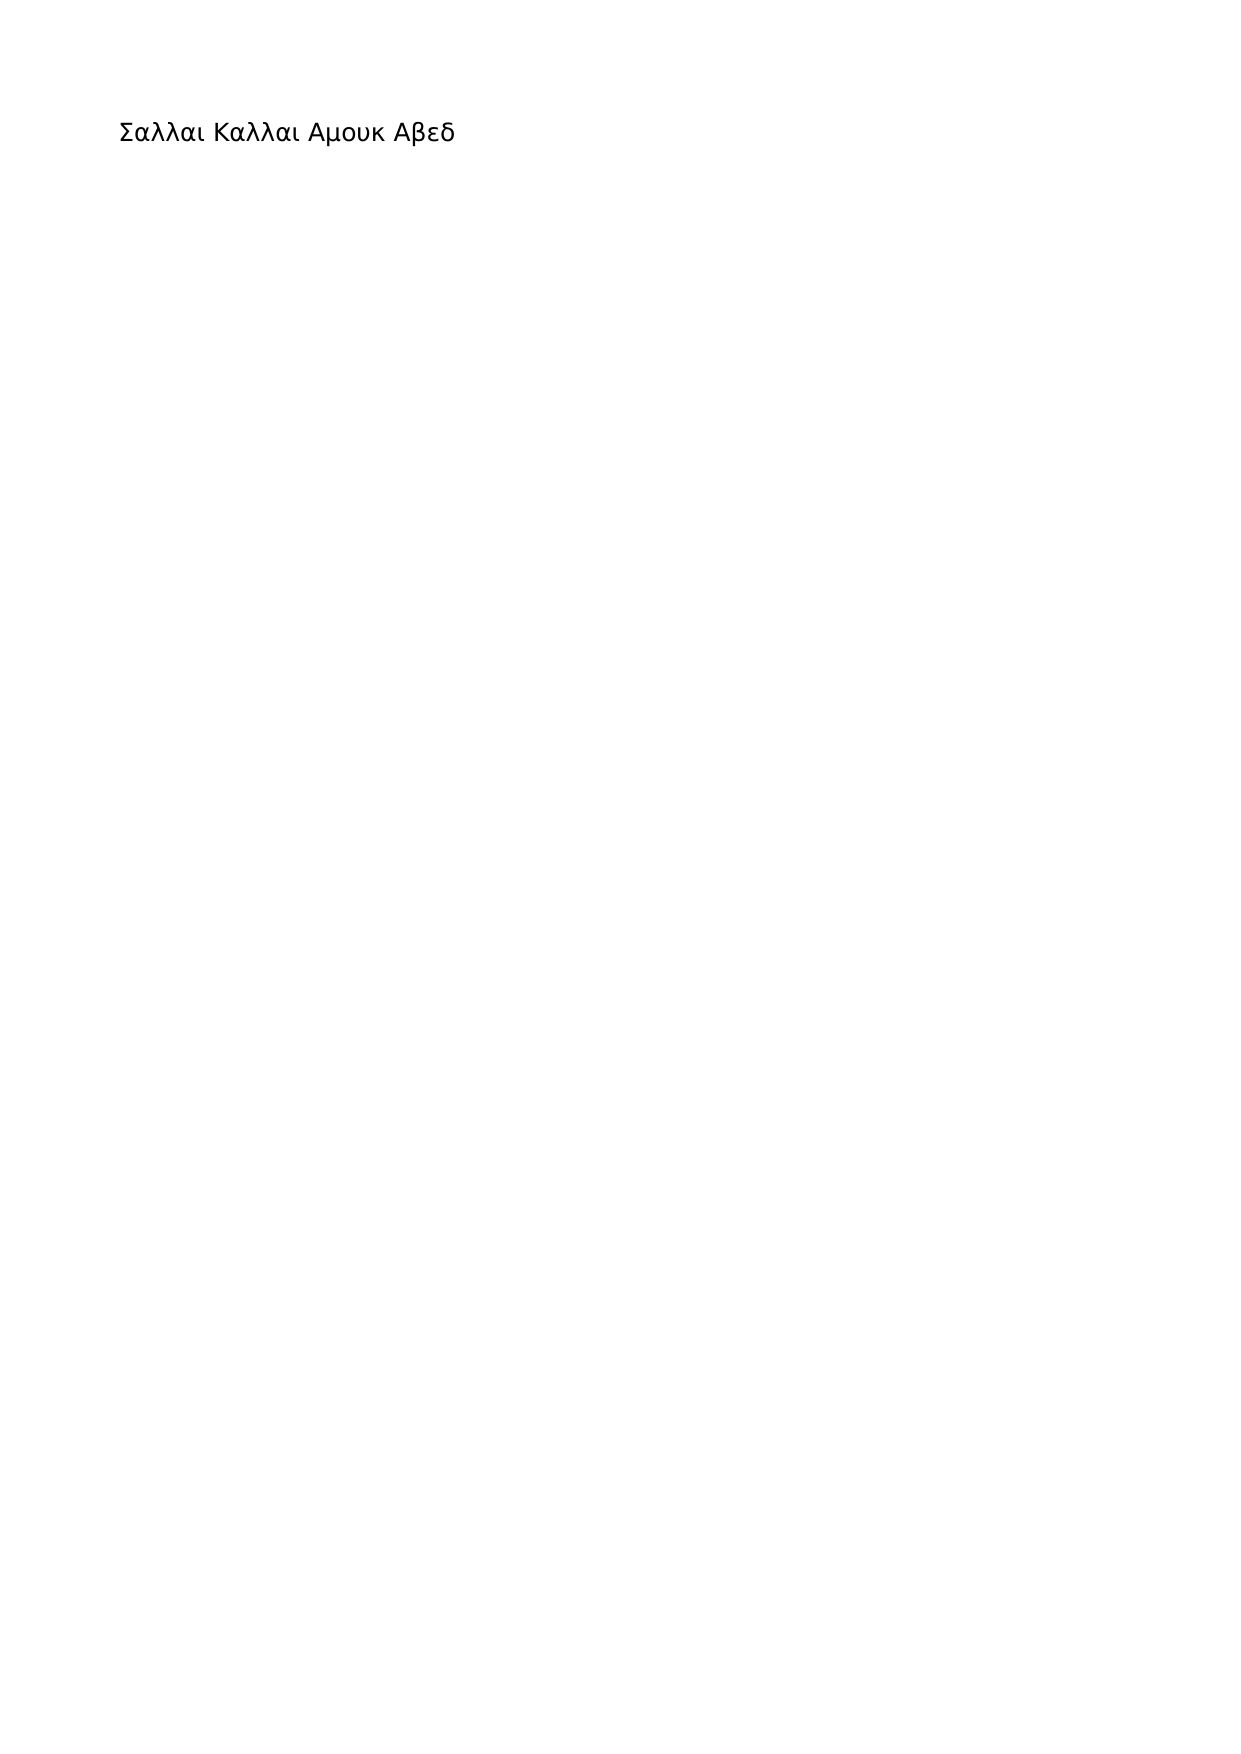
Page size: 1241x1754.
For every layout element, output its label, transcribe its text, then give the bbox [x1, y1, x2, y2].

text Σαλλαι Καλλαι Αμουκ Αβεδ [118, 118, 1122, 147]
